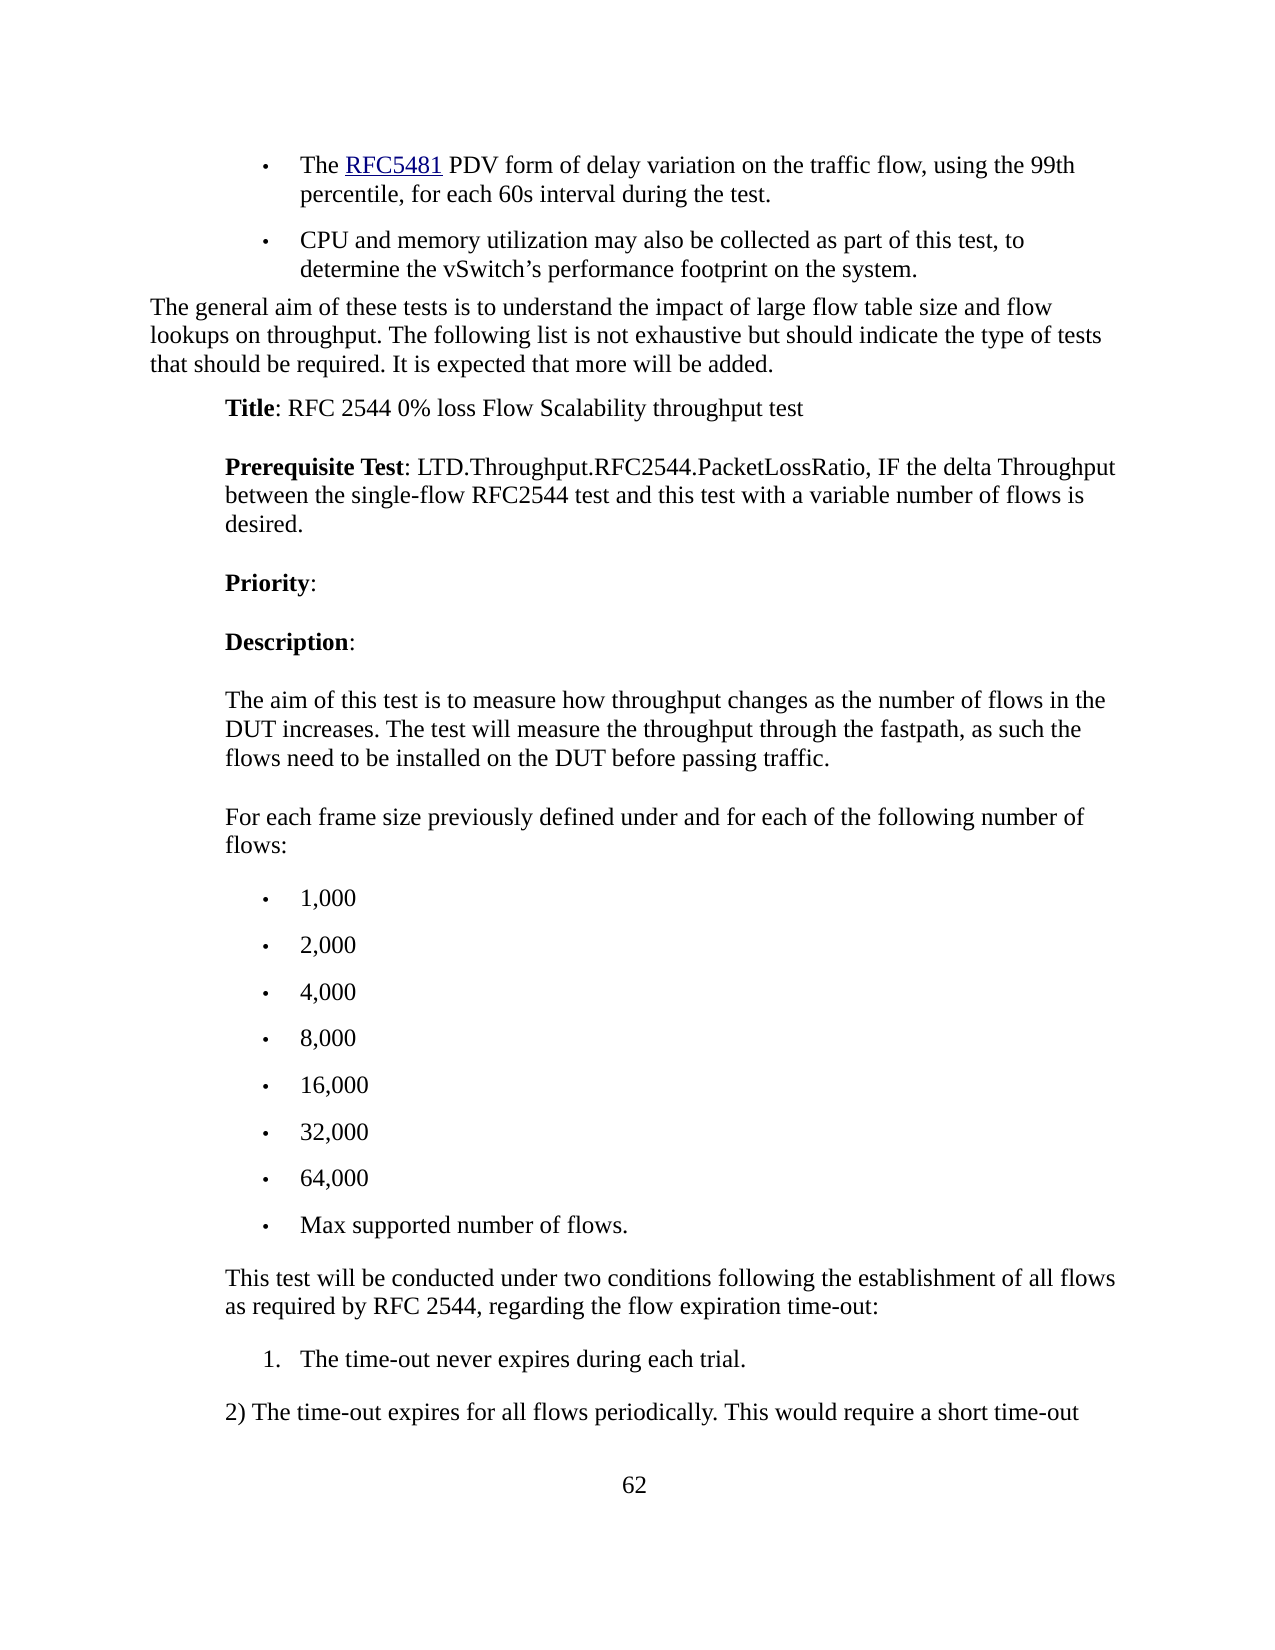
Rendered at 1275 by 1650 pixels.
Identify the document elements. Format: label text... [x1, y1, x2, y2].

list 1,000 [262, 883, 1125, 912]
text The general aim of these tests is to understand the impact of large flow table size and flow lookups on throughput. The following list is not exhaustive but should indicate the type of tests that should be required. It is expected that more will be added. [150, 292, 1125, 378]
text Priority: [225, 568, 1125, 597]
text For each frame size previously defined under and for each of the following number of flows: [225, 802, 1125, 859]
list 64,000 [262, 1163, 1125, 1192]
list Max supported number of flows. [262, 1210, 1125, 1239]
list 16,000 [262, 1070, 1125, 1099]
text Description: [225, 627, 1125, 656]
list CPU and memory utilization may also be collected as part of this test, to determine the vSwitch’s performance footprint on the system. [262, 225, 1125, 283]
list The RFC5481 PDV form of delay variation on the traffic flow, using the 99th percentile, for each 60s interval during the test. [262, 150, 1125, 207]
text This test will be conducted under two conditions following the establishment of all flows as required by RFC 2544, regarding the flow expiration time-out: [225, 1263, 1125, 1320]
text Prerequisite Test: LTD.Throughput.RFC2544.PacketLossRatio, IF the delta Throughput between the single-flow RFC2544 test and this test with a variable number of flows is desired. [225, 452, 1125, 538]
list 8,000 [262, 1023, 1125, 1052]
text 2) The time-out expires for all flows periodically. This would require a short time-out [225, 1397, 1125, 1426]
text The aim of this test is to measure how throughput changes as the number of flows in the DUT increases. The test will measure the throughput through the fastpath, as such the flows need to be installed on the DUT before passing traffic. [225, 686, 1125, 772]
text Title: RFC 2544 0% loss Flow Scalability throughput test [225, 393, 1125, 422]
list 4,000 [262, 977, 1125, 1005]
list 32,000 [262, 1117, 1125, 1145]
list 2,000 [262, 930, 1125, 959]
list The time-out never expires during each trial. [262, 1344, 1125, 1373]
